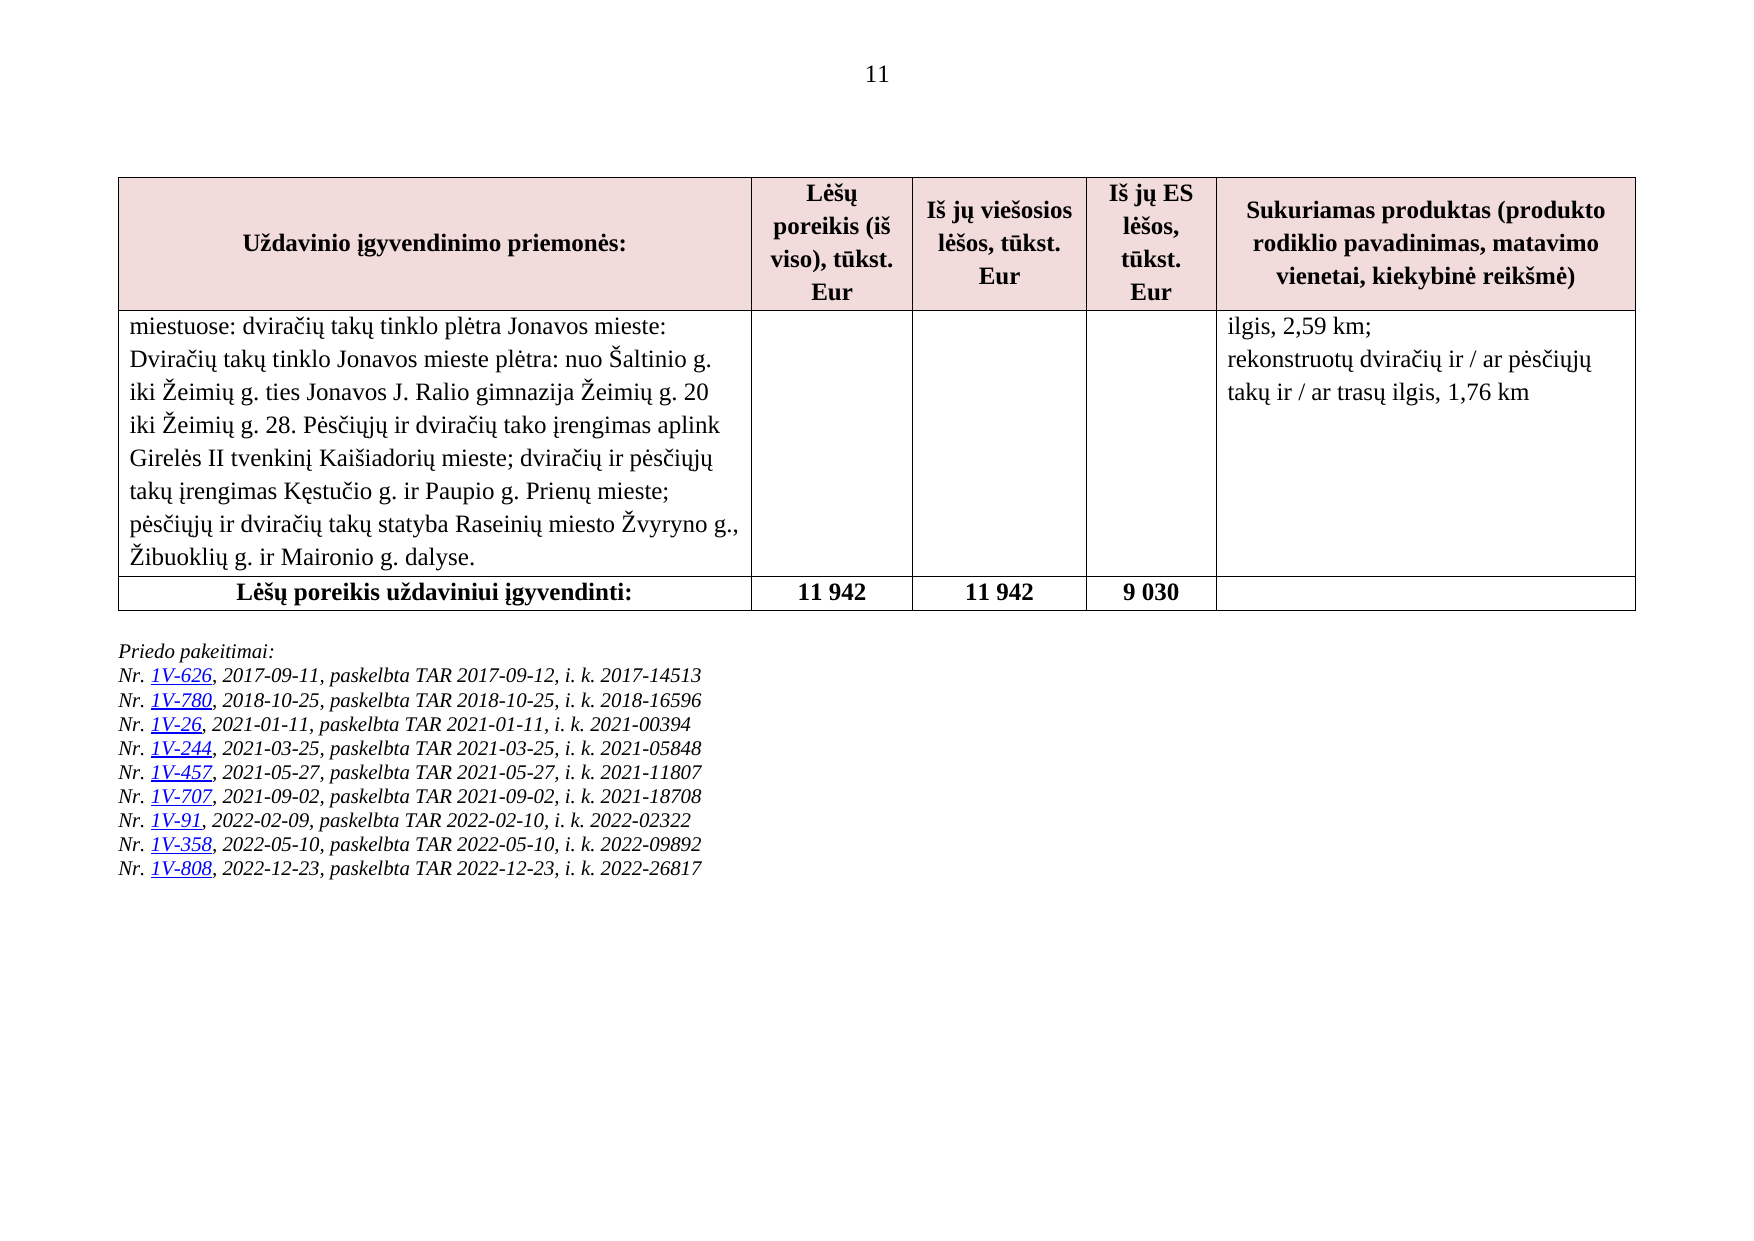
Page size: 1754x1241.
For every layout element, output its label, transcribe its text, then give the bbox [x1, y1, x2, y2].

table_header Iš jų viešosios lėšos, tūkst. Eur [913, 178, 1086, 310]
table_cell [913, 311, 1086, 576]
text Priedo pakeitimai: [118, 639, 1636, 663]
table_cell [752, 311, 912, 576]
text Nr. 1V-457, 2021-05-27, paskelbta TAR 2021-05-27, i. k. 2021-11807 [118, 760, 1636, 784]
text Nr. 1V-358, 2022-05-10, paskelbta TAR 2022-05-10, i. k. 2022-09892 [118, 832, 1636, 856]
table_cell ilgis, 2,59 km; rekonstruotų dviračių ir / ar pėsčiųjų takų ir / ar trasų ilgis, 1,76 km [1217, 311, 1635, 576]
text Nr. 1V-26, 2021-01-11, paskelbta TAR 2021-01-11, i. k. 2021-00394 [118, 712, 1636, 736]
table_header Uždavinio įgyvendinimo priemonės: [119, 178, 751, 310]
table_cell Lėšų poreikis uždaviniui įgyvendinti: [119, 577, 751, 609]
text Nr. 1V-780, 2018-10-25, paskelbta TAR 2018-10-25, i. k. 2018-16596 [118, 687, 1636, 712]
table_cell 9 030 [1087, 577, 1216, 609]
table_cell miestuose: dviračių takų tinklo plėtra Jonavos mieste: Dviračių takų tinklo Jonavos mieste plėtra: nuo Šaltinio g. iki Žeimių g. ties Jonavos J. Ralio gimnazija Žeimių g. 20 iki Žeimių g. 28. Pėsčiųjų ir dviračių tako įrengimas aplink Girelės II tvenkinį Kaišiadorių mieste; dviračių ir pėsčiųjų takų įrengimas Kęstučio g. ir Paupio g. Prienų mieste; pėsčiųjų ir dviračių takų statyba Raseinių miesto Žvyryno g., Žibuoklių g. ir Maironio g. dalyse. [119, 311, 751, 576]
table_cell 11 942 [913, 577, 1086, 609]
table_header Iš jų ES lėšos, tūkst. Eur [1087, 178, 1216, 310]
table_header Lėšų poreikis (iš viso), tūkst. Eur [752, 178, 912, 310]
table_cell 11 942 [752, 577, 912, 609]
table_cell [1087, 311, 1216, 576]
table_header Sukuriamas produktas (produkto rodiklio pavadinimas, matavimo vienetai, kiekybinė reikšmė) [1217, 178, 1635, 310]
text Nr. 1V-244, 2021-03-25, paskelbta TAR 2021-03-25, i. k. 2021-05848 [118, 736, 1636, 760]
text Nr. 1V-808, 2022-12-23, paskelbta TAR 2022-12-23, i. k. 2022-26817 [118, 856, 1636, 880]
table_cell [1217, 577, 1635, 609]
text Nr. 1V-626, 2017-09-11, paskelbta TAR 2017-09-12, i. k. 2017-14513 [118, 663, 1636, 687]
text Nr. 1V-707, 2021-09-02, paskelbta TAR 2021-09-02, i. k. 2021-18708 [118, 784, 1636, 808]
text Nr. 1V-91, 2022-02-09, paskelbta TAR 2022-02-10, i. k. 2022-02322 [118, 808, 1636, 832]
